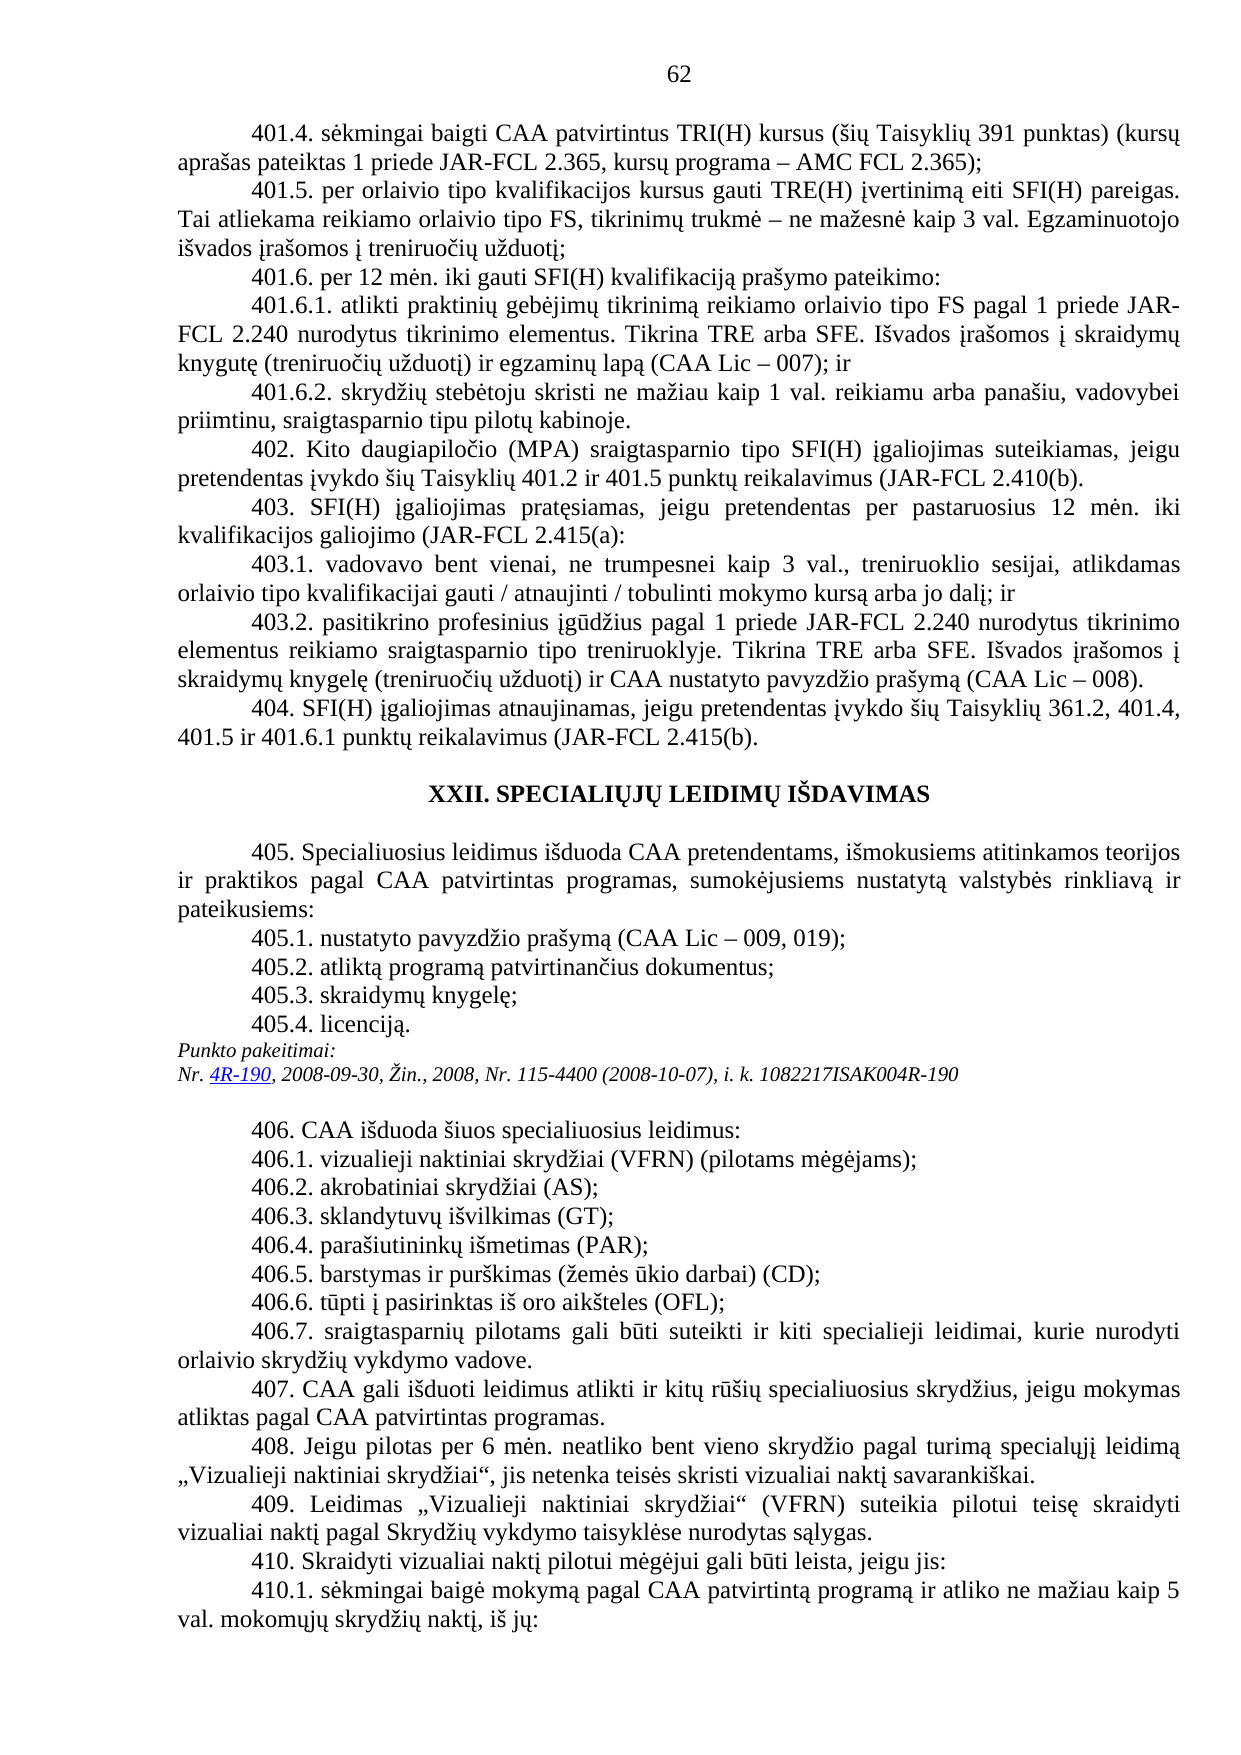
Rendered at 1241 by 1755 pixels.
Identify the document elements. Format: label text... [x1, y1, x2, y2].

text 410. Skraidyti vizualiai naktį pilotui mėgėjui gali būti leista, jeigu jis: [177, 1546, 1181, 1575]
text XXII. SPECIALIŲJŲ LEIDIMŲ IŠDAVIMAS [177, 779, 1181, 808]
text 408. Jeigu pilotas per 6 mėn. neatliko bent vieno skrydžio pagal turimą specialųjį leidimą „Vizualieji naktiniai skrydžiai“, jis netenka teisės skristi vizualiai naktį savarankiškai. [177, 1431, 1181, 1489]
text 403.1. vadovavo bent vienai, ne trumpesnei kaip 3 val., treniruoklio sesijai, atlikdamas orlaivio tipo kvalifikacijai gauti / atnaujinti / tobulinti mokymo kursą arba jo dalį; ir [177, 549, 1181, 607]
text 406. CAA išduoda šiuos specialiuosius leidimus: [177, 1115, 1181, 1144]
text 410.1. sėkmingai baigė mokymą pagal CAA patvirtintą programą ir atliko ne mažiau kaip 5 val. mokomųjų skrydžių naktį, iš jų: [177, 1575, 1181, 1632]
text 406.5. barstymas ir purškimas (žemės ūkio darbai) (CD); [177, 1259, 1181, 1287]
text 401.6. per 12 mėn. iki gauti SFI(H) kvalifikaciją prašymo pateikimo: [177, 262, 1181, 291]
text Nr. 4R-190, 2008-09-30, Žin., 2008, Nr. 115-4400 (2008-10-07), i. k. 1082217ISAK004R-190 [177, 1062, 1181, 1086]
text 405.1. nustatyto pavyzdžio prašymą (CAA Lic – 009, 019); [177, 923, 1181, 952]
text 401.6.2. skrydžių stebėtoju skristi ne mažiau kaip 1 val. reikiamu arba panašiu, vadovybei priimtinu, sraigtasparnio tipu pilotų kabinoje. [177, 377, 1181, 434]
text 406.1. vizualieji naktiniai skrydžiai (VFRN) (pilotams mėgėjams); [177, 1144, 1181, 1172]
text 403.2. pasitikrino profesinius įgūdžius pagal 1 priede JAR-FCL 2.240 nurodytus tikrinimo elementus reikiamo sraigtasparnio tipo treniruoklyje. Tikrina TRE arba SFE. Išvados įrašomos į skraidymų knygelę (treniruočių užduotį) ir CAA nustatyto pavyzdžio prašymą (CAA Lic – 008). [177, 607, 1181, 693]
text 403. SFI(H) įgaliojimas pratęsiamas, jeigu pretendentas per pastaruosius 12 mėn. iki kvalifikacijos galiojimo (JAR-FCL 2.415(a): [177, 492, 1181, 549]
text 405. Specialiuosius leidimus išduoda CAA pretendentams, išmokusiems atitinkamos teorijos ir praktikos pagal CAA patvirtintas programas, sumokėjusiems nustatytą valstybės rinkliavą ir pateikusiems: [177, 837, 1181, 923]
text 406.3. sklandytuvų išvilkimas (GT); [177, 1201, 1181, 1230]
text 404. SFI(H) įgaliojimas atnaujinamas, jeigu pretendentas įvykdo šių Taisyklių 361.2, 401.4, 401.5 ir 401.6.1 punktų reikalavimus (JAR-FCL 2.415(b). [177, 693, 1181, 751]
text 405.2. atliktą programą patvirtinančius dokumentus; [177, 952, 1181, 981]
text Punkto pakeitimai: [177, 1038, 1181, 1062]
text 409. Leidimas „Vizualieji naktiniai skrydžiai“ (VFRN) suteikia pilotui teisę skraidyti vizualiai naktį pagal Skrydžių vykdymo taisyklėse nurodytas sąlygas. [177, 1489, 1181, 1546]
text 405.3. skraidymų knygelę; [177, 981, 1181, 1009]
text 406.7. sraigtasparnių pilotams gali būti suteikti ir kiti specialieji leidimai, kurie nurodyti orlaivio skrydžių vykdymo vadove. [177, 1316, 1181, 1374]
text 401.6.1. atlikti praktinių gebėjimų tikrinimą reikiamo orlaivio tipo FS pagal 1 priede JAR-FCL 2.240 nurodytus tikrinimo elementus. Tikrina TRE arba SFE. Išvados įrašomos į skraidymų knygutę (treniruočių užduotį) ir egzaminų lapą (CAA Lic – 007); ir [177, 291, 1181, 377]
text 406.6. tūpti į pasirinktas iš oro aikšteles (OFL); [177, 1287, 1181, 1316]
text 407. CAA gali išduoti leidimus atlikti ir kitų rūšių specialiuosius skrydžius, jeigu mokymas atliktas pagal CAA patvirtintas programas. [177, 1374, 1181, 1431]
text 401.5. per orlaivio tipo kvalifikacijos kursus gauti TRE(H) įvertinimą eiti SFI(H) pareigas. Tai atliekama reikiamo orlaivio tipo FS, tikrinimų trukmė – ne mažesnė kaip 3 val. Egzaminuotojo išvados įrašomos į treniruočių užduotį; [177, 176, 1181, 262]
text 405.4. licenciją. [177, 1009, 1181, 1038]
text 401.4. sėkmingai baigti CAA patvirtintus TRI(H) kursus (šių Taisyklių 391 punktas) (kursų aprašas pateiktas 1 priede JAR-FCL 2.365, kursų programa – AMC FCL 2.365); [177, 118, 1181, 176]
text 402. Kito daugiapiločio (MPA) sraigtasparnio tipo SFI(H) įgaliojimas suteikiamas, jeigu pretendentas įvykdo šių Taisyklių 401.2 ir 401.5 punktų reikalavimus (JAR-FCL 2.410(b). [177, 434, 1181, 492]
text 406.2. akrobatiniai skrydžiai (AS); [177, 1172, 1181, 1201]
text 406.4. parašiutininkų išmetimas (PAR); [177, 1230, 1181, 1259]
